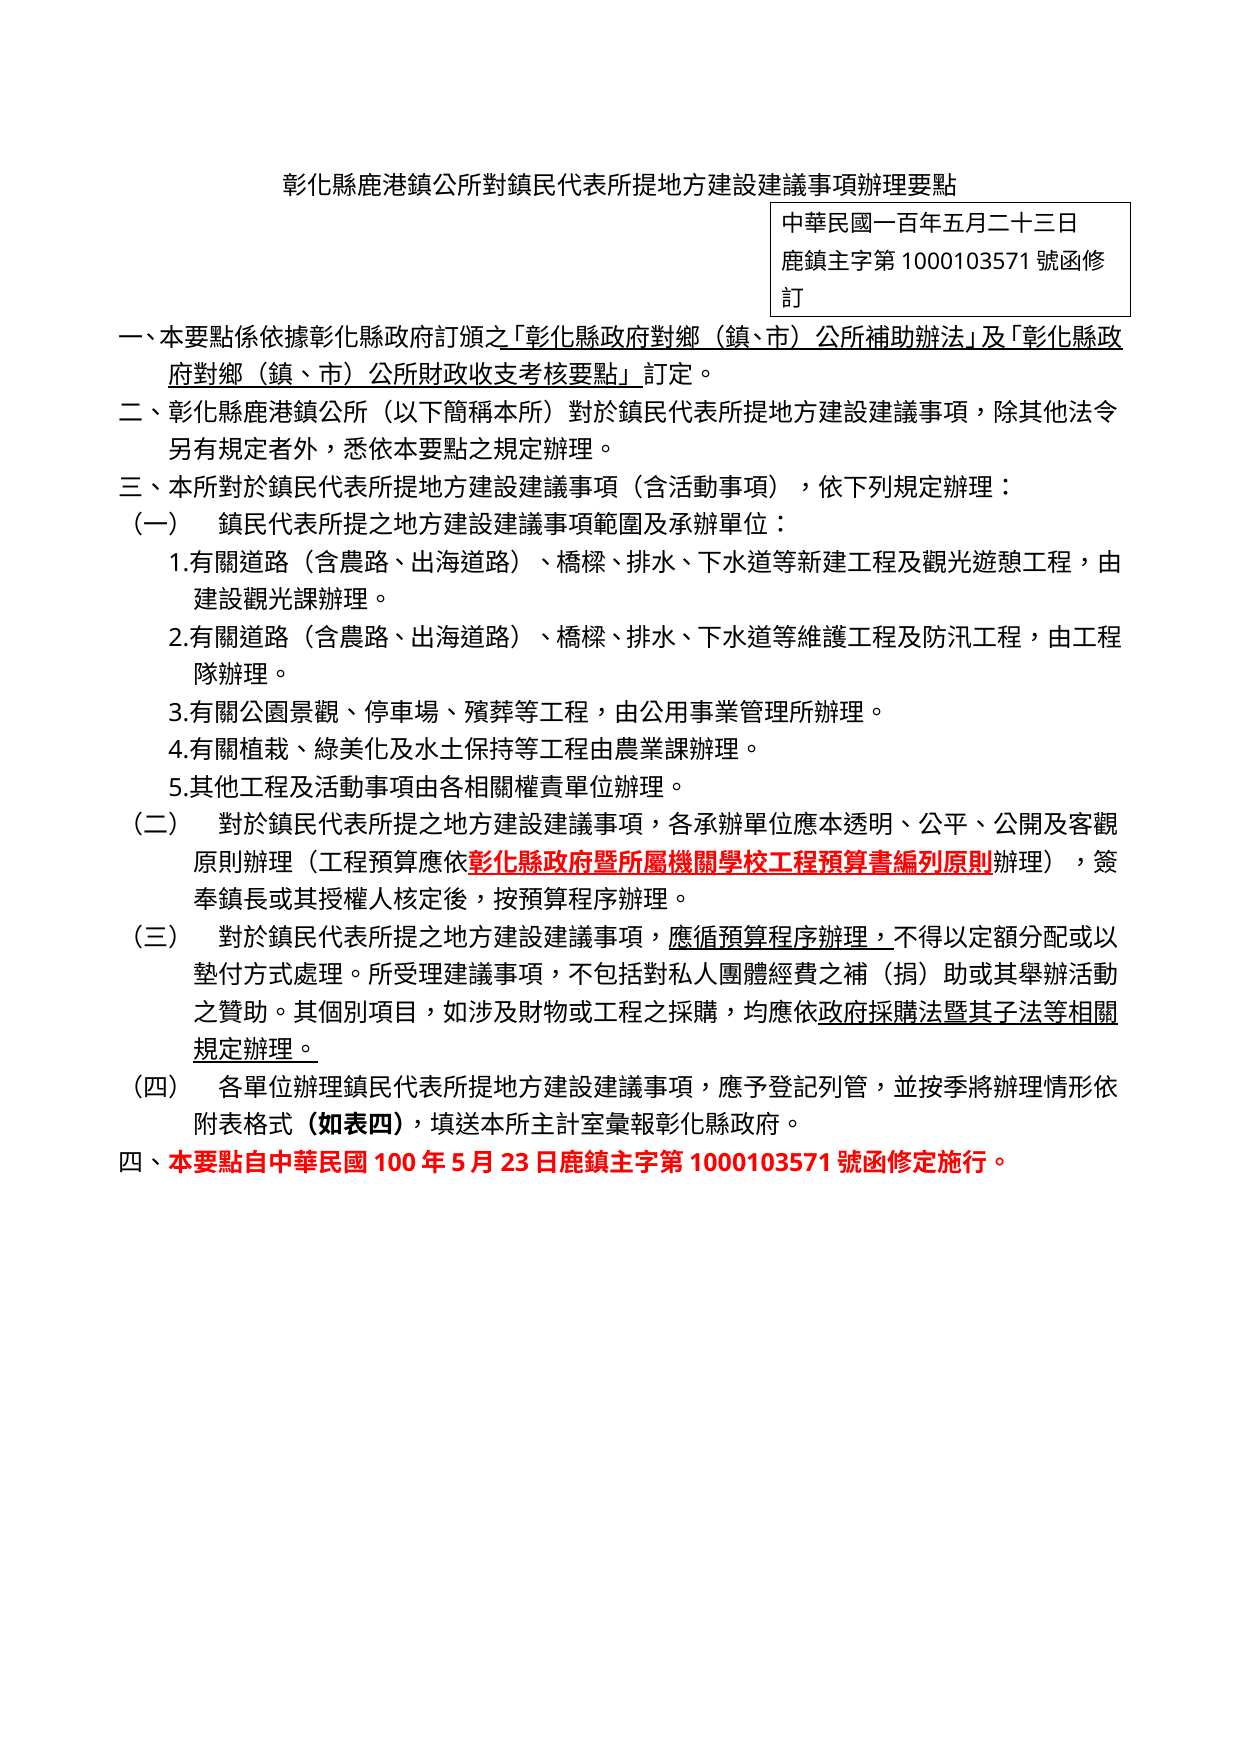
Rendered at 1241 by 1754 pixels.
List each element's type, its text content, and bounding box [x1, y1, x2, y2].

text 1.有關道路（含農路、出海道路）、橋樑、排水、下水道等新建工程及觀光遊憩工程，由建設觀光課辦理。 [168, 542, 1122, 617]
text 三、本所對於鎮民代表所提地方建設建議事項（含活動事項），依下列規定辦理： [118, 467, 1122, 504]
table_header 中華民國一百年五月二十三日 鹿鎮主字第1000103571號函修訂 [771, 203, 1130, 316]
text 3.有關公園景觀、停車場、殯葬等工程，由公用事業管理所辦理。 [118, 692, 1122, 729]
text 一、本要點係依據彰化縣政府訂頒之「彰化縣政府對鄉（鎮、市）公所補助辦法」及「彰化縣政府對鄉（鎮、市）公所財政收支考核要點」訂定。 [118, 317, 1122, 392]
text 彰化縣鹿港鎮公所對鎮民代表所提地方建設建議事項辦理要點 [118, 164, 1122, 202]
list 對於鎮民代表所提之地方建設建議事項，應循預算程序辦理，不得以定額分配或以墊付方式處理。所受理建議事項，不包括對私人團體經費之補（捐）助或其舉辦活動之贊助。其個別項目，如涉及財物或工程之採購，均應依政府採購法暨其子法等相關規定辦理。 [118, 917, 1122, 1067]
text 二、彰化縣鹿港鎮公所（以下簡稱本所）對於鎮民代表所提地方建設建議事項，除其他法令另有規定者外，悉依本要點之規定辦理。 [118, 392, 1122, 467]
text 四、本要點自中華民國100年5月23日鹿鎮主字第1000103571號函修定施行。 [118, 1142, 1122, 1179]
list 各單位辦理鎮民代表所提地方建設建議事項，應予登記列管，並按季將辦理情形依附表格式（如表四），填送本所主計室彙報彰化縣政府。 [118, 1067, 1122, 1142]
list 對於鎮民代表所提之地方建設建議事項，各承辦單位應本透明、公平、公開及客觀原則辦理（工程預算應依彰化縣政府暨所屬機關學校工程預算書編列原則辦理），簽奉鎮長或其授權人核定後，按預算程序辦理。 [118, 804, 1122, 917]
text 2.有關道路（含農路、出海道路）、橋樑、排水、下水道等維護工程及防汛工程，由工程隊辦理。 [168, 617, 1122, 692]
text 5.其他工程及活動事項由各相關權責單位辦理。 [118, 767, 1122, 804]
list 鎮民代表所提之地方建設建議事項範圍及承辦單位： [118, 504, 1122, 542]
text 4.有關植栽、綠美化及水土保持等工程由農業課辦理。 [118, 729, 1122, 767]
